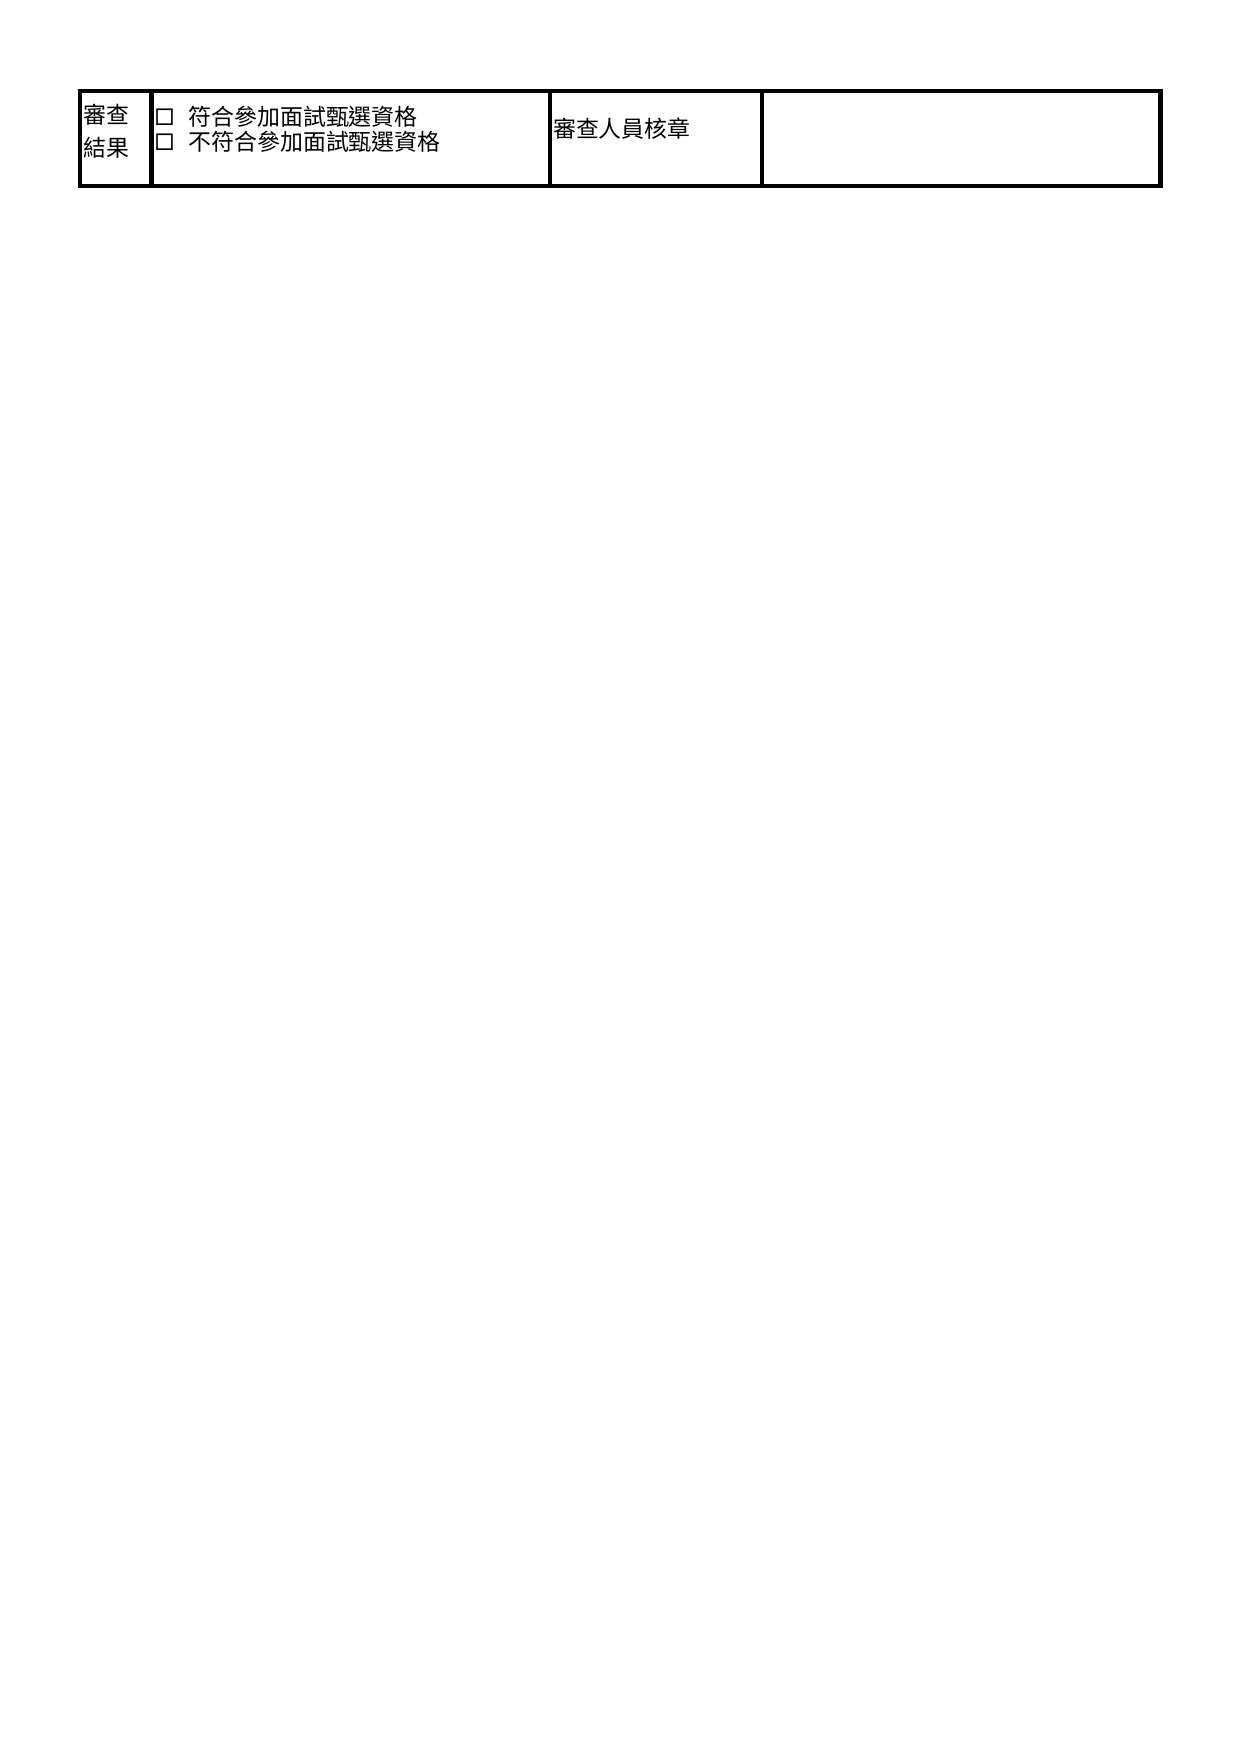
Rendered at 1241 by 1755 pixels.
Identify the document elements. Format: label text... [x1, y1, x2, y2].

table_cell  符合參加面試甄選資格  不符合參加面試甄選資格 [154, 93, 548, 184]
table_cell 審查人員核章 [552, 93, 760, 184]
table_cell 審查結果 [82, 93, 149, 184]
table_cell [764, 93, 1158, 184]
